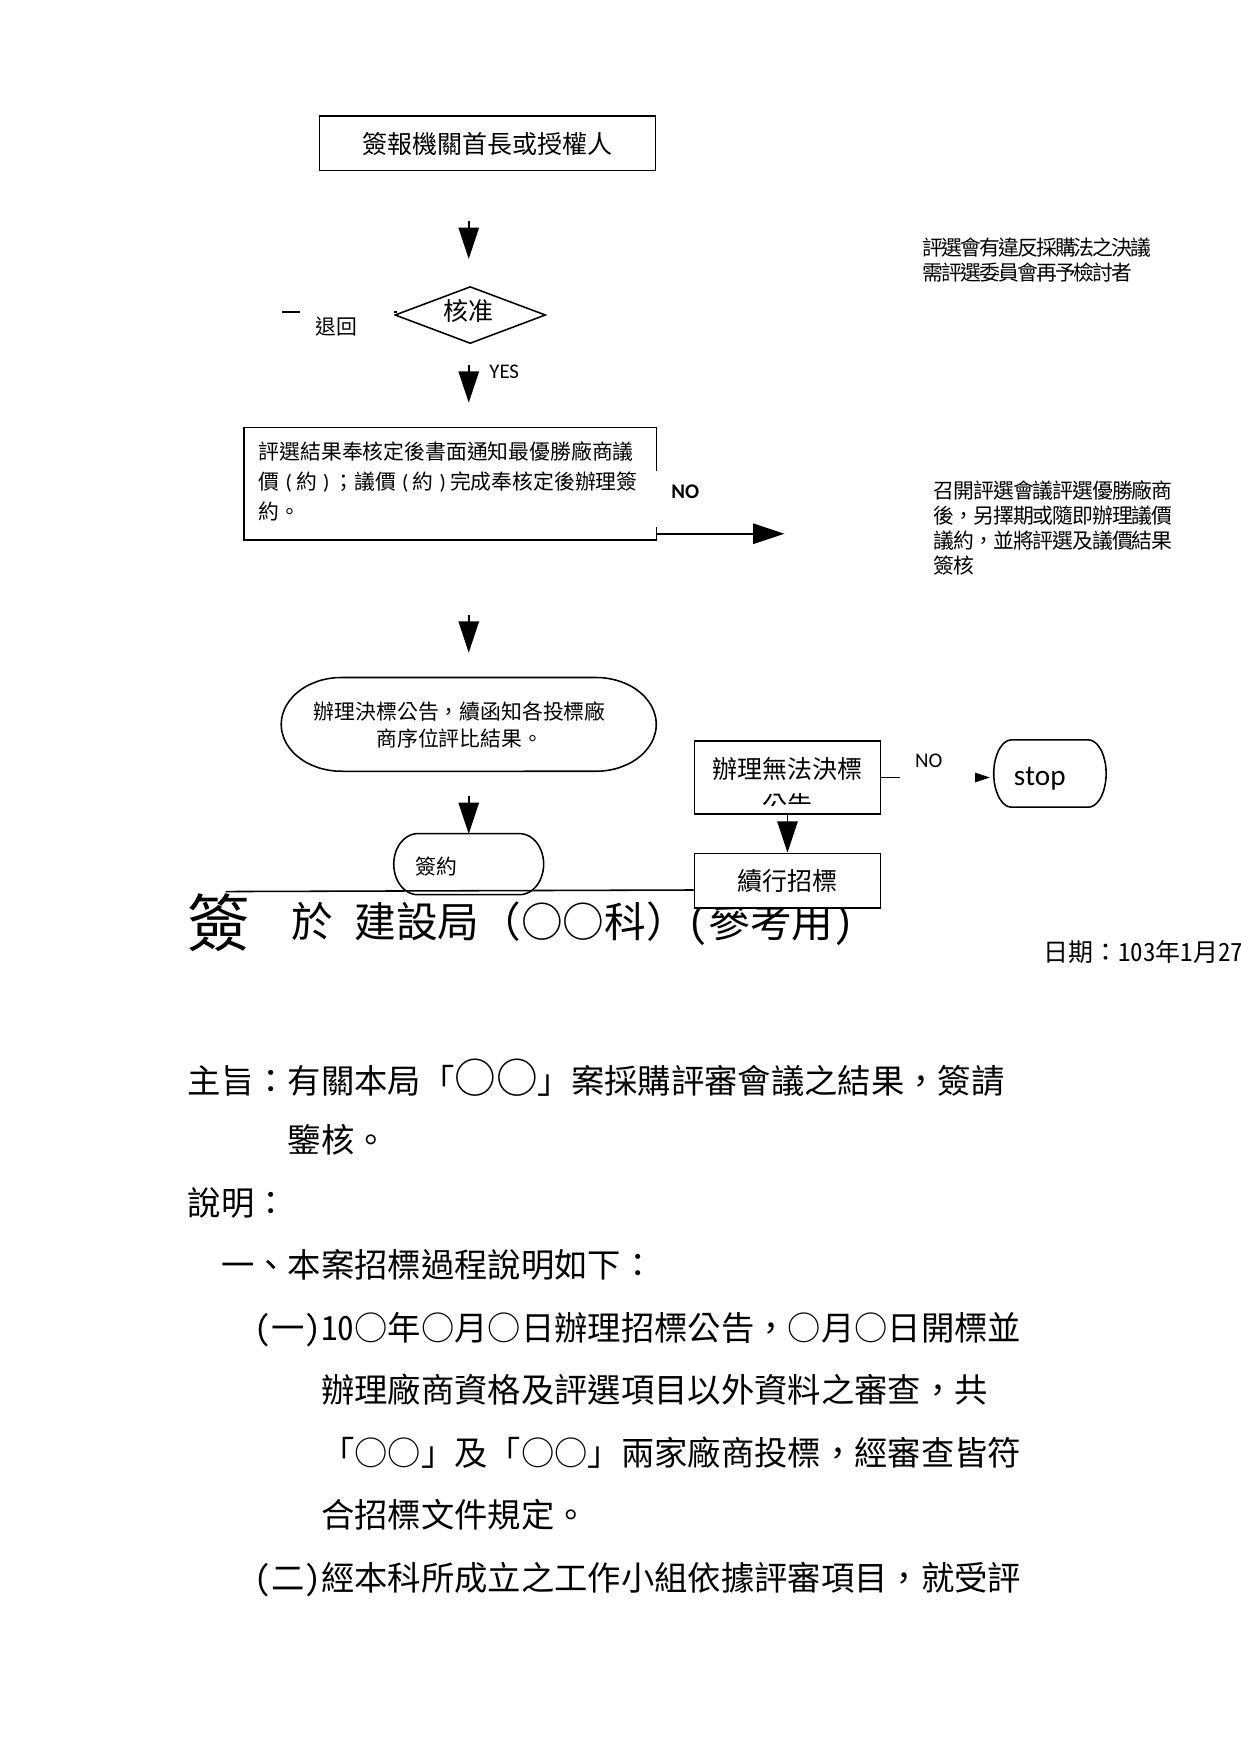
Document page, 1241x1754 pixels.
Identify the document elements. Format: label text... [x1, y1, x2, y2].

text 說明： [187, 1159, 1053, 1221]
text 一、本案招標過程說明如下： [221, 1221, 1053, 1284]
text YES [489, 358, 566, 384]
text (二)經本科所成立之工作小組依據評審項目，就受評 [254, 1534, 1053, 1596]
text NO [671, 479, 716, 504]
text 辦理無法決標公告 [710, 749, 865, 806]
text 退回 [315, 310, 379, 340]
text 簽報機關首長或授權人 [335, 124, 640, 160]
text 核准 [427, 291, 510, 327]
text NO [915, 747, 960, 773]
table_header 於 建設局（○○科）(參考用) [292, 846, 955, 971]
table_header 日期：103年1月27日 [955, 846, 1240, 971]
table_header 簽 [188, 846, 292, 971]
text 召開評選會議評選優勝廠商後，另擇期或隨即辦理議價議約，並將評選及議價結果簽核 [934, 479, 1185, 576]
text 主旨：有關本局「○○」案採購評審會議之結果，簽請 鑒核。 [187, 1034, 1053, 1159]
text 續行招標 [710, 862, 865, 898]
text (一)10○年○月○日辦理招標公告，○月○日開標並辦理廠商資格及評選項目以外資料之審查，共「○○」及「○○」兩家廠商投標，經審查皆符合招標文件規定。 [254, 1284, 1053, 1534]
